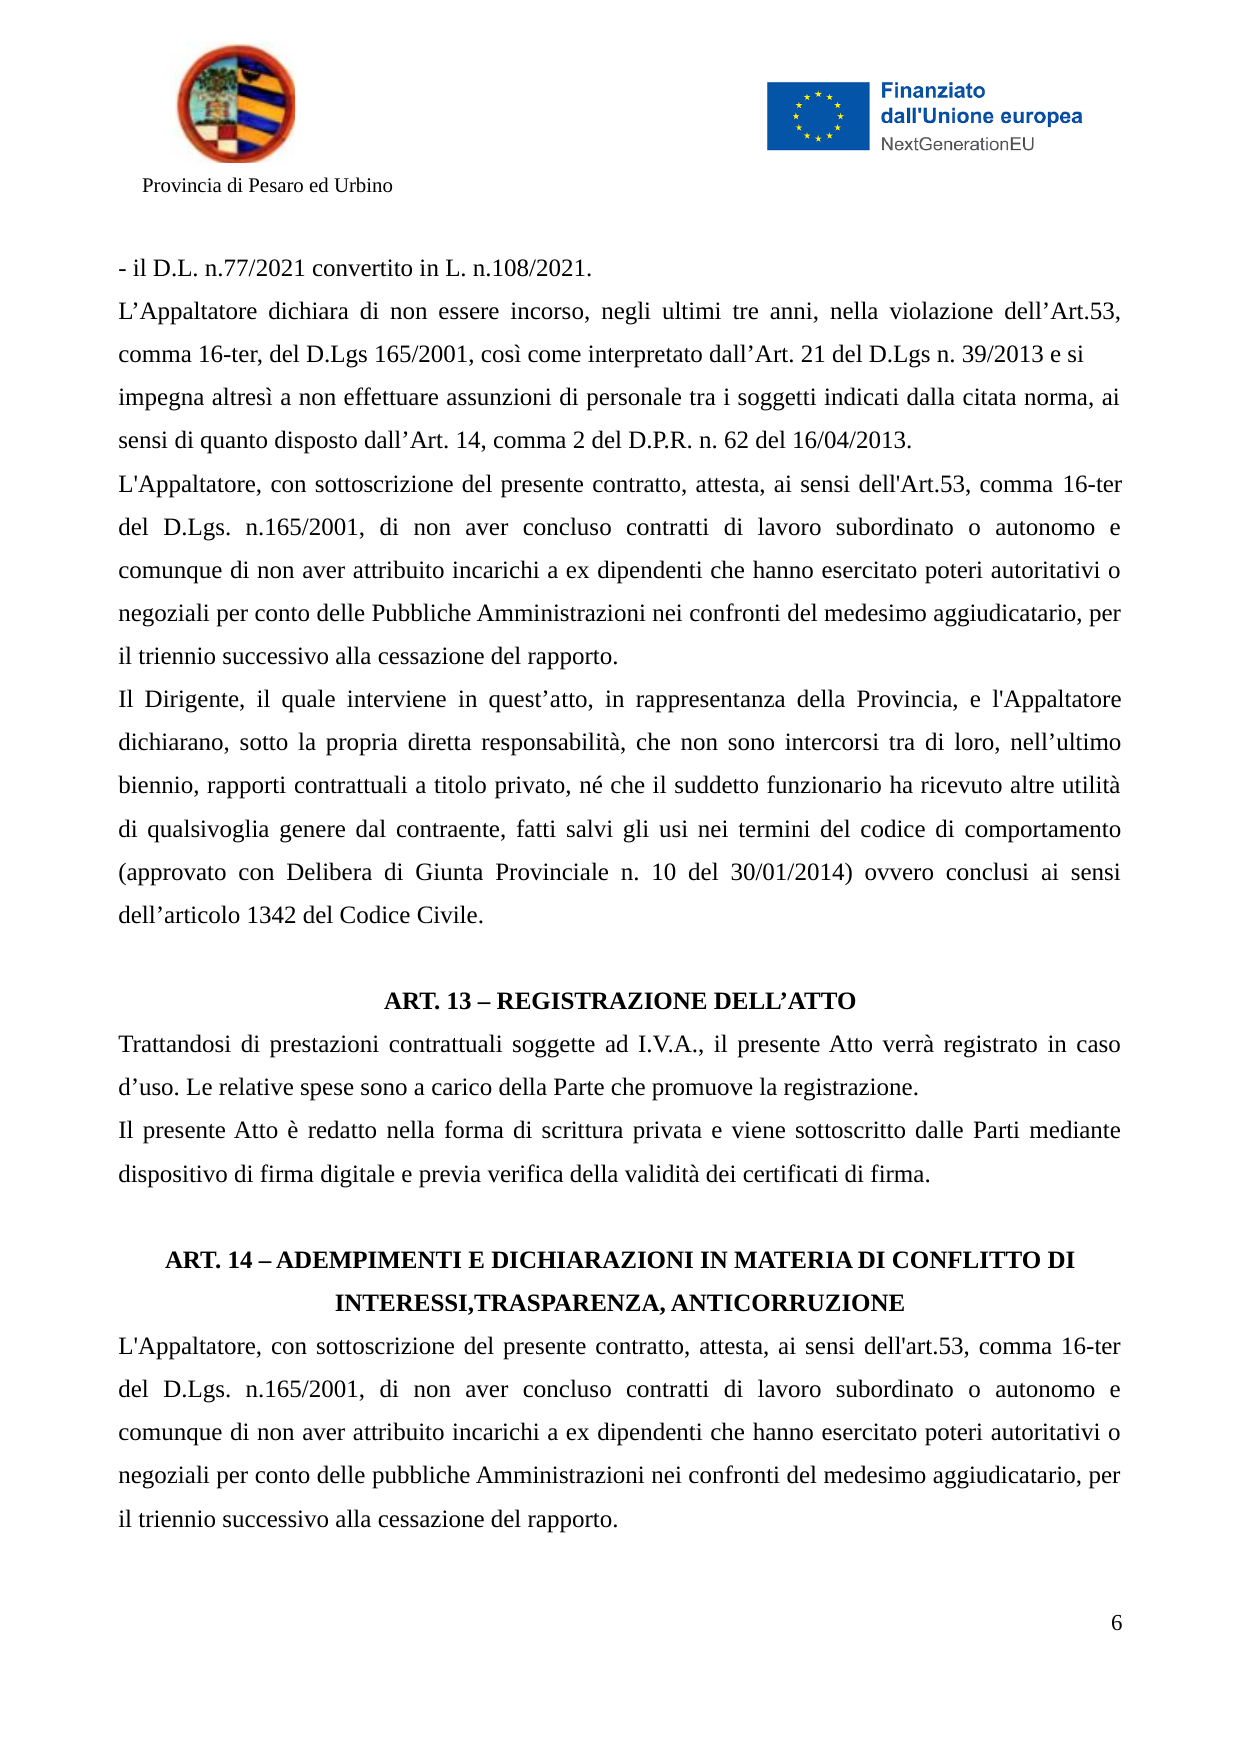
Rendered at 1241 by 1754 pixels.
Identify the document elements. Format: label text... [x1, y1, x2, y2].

text - il D.L. n.77/2021 convertito in L. n.108/2021. [118, 253, 1122, 282]
text impegna altresì a non effettuare assunzioni di personale tra i soggetti indicati dalla citata norma, ai sensi di quanto disposto dall’Art. 14, comma 2 del D.P.R. n. 62 del 16/04/2013. [118, 382, 1122, 454]
text Il presente Atto è redatto nella forma di scrittura privata e viene sottoscritto dalle Parti mediante dispositivo di firma digitale e previa verifica della validità dei certificati di firma. [118, 1116, 1122, 1187]
text L’Appaltatore dichiara di non essere incorso, negli ultimi tre anni, nella violazione dell’Art.53, comma 16-ter, del D.Lgs 165/2001, così come interpretato dall’Art. 21 del D.Lgs n. 39/2013 e si [118, 296, 1122, 368]
picture [170, 41, 296, 163]
text ART. 13 – REGISTRAZIONE DELL’ATTO [118, 986, 1122, 1015]
text ART. 14 – ADEMPIMENTI E DICHIARAZIONI IN MATERIA DI CONFLITTO DI INTERESSI,TRASPARENZA, ANTICORRUZIONE [118, 1245, 1122, 1317]
text L'Appaltatore, con sottoscrizione del presente contratto, attesta, ai sensi dell'Art.53, comma 16-ter del D.Lgs. n.165/2001, di non aver concluso contratti di lavoro subordinato o autonomo e comunque di non aver attribuito incarichi a ex dipendenti che hanno esercitato poteri autoritativi o negoziali per conto delle Pubbliche Amministrazioni nei confronti del medesimo aggiudicatario, per il triennio successivo alla cessazione del rapporto. [118, 469, 1122, 670]
text L'Appaltatore, con sottoscrizione del presente contratto, attesta, ai sensi dell'art.53, comma 16-ter del D.Lgs. n.165/2001, di non aver concluso contratti di lavoro subordinato o autonomo e comunque di non aver attribuito incarichi a ex dipendenti che hanno esercitato poteri autoritativi o negoziali per conto delle pubbliche Amministrazioni nei confronti del medesimo aggiudicatario, per il triennio successivo alla cessazione del rapporto. [118, 1331, 1122, 1532]
text Il Dirigente, il quale interviene in quest’atto, in rappresentanza della Provincia, e l'Appaltatore dichiarano, sotto la propria diretta responsabilità, che non sono intercorsi tra di loro, nell’ultimo biennio, rapporti contrattuali a titolo privato, né che il suddetto funzionario ha ricevuto altre utilità di qualsivoglia genere dal contraente, fatti salvi gli usi nei termini del codice di comportamento (approvato con Delibera di Giunta Provinciale n. 10 del 30/01/2014) ovvero conclusi ai sensi dell’articolo 1342 del Codice Civile. [118, 684, 1122, 929]
text Trattandosi di prestazioni contrattuali soggette ad I.V.A., il presente Atto verrà registrato in caso d’uso. Le relative spese sono a carico della Parte che promuove la registrazione. [118, 1029, 1122, 1101]
picture [759, 71, 1110, 159]
